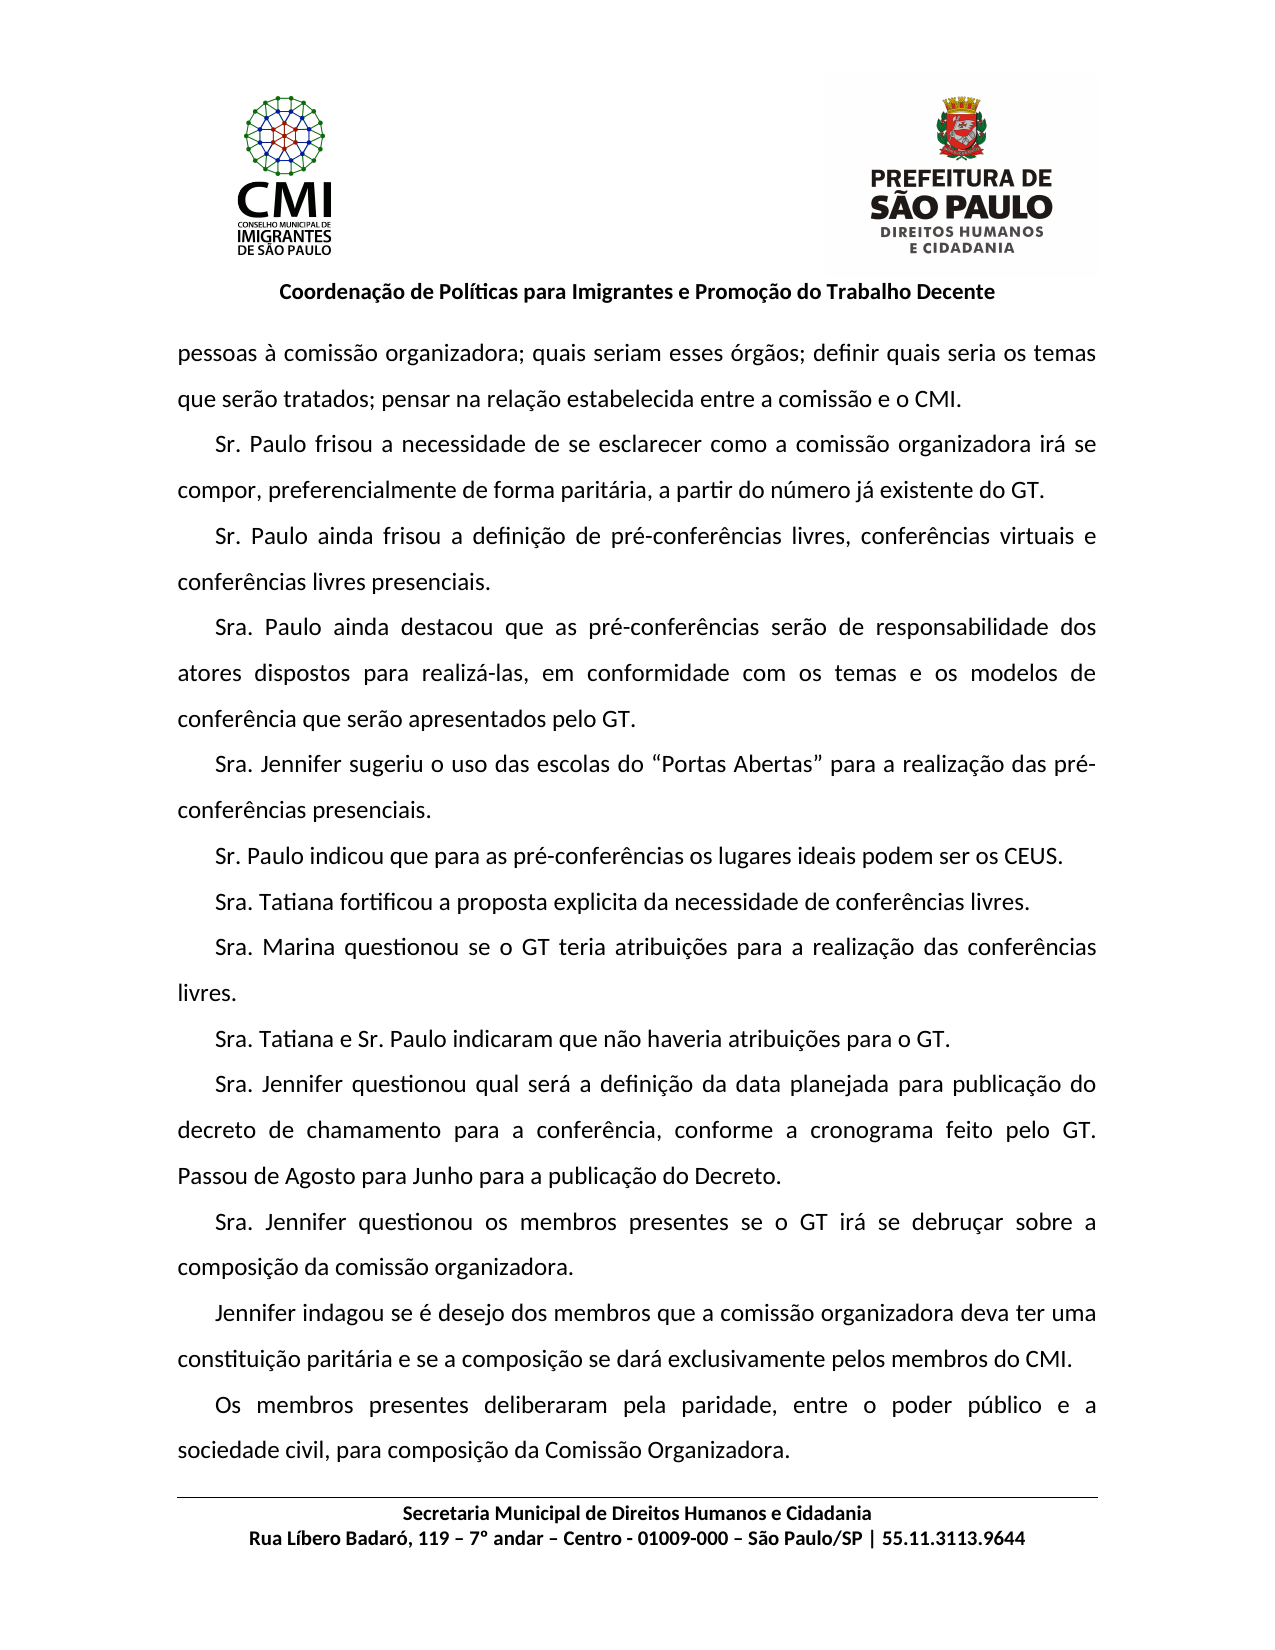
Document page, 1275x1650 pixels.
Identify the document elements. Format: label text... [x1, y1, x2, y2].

text Sr. Paulo frisou a necessidade de se esclarecer como a comissão organizadora irá se compor, preferencialmente de forma paritária, a partir do número já existente do GT. [177, 428, 1098, 505]
picture [197, 87, 372, 262]
text Sr. Paulo ainda frisou a definição de pré-conferências livres, conferências virtuais e conferências livres presenciais. [177, 520, 1098, 596]
picture [825, 73, 1098, 277]
text Sra. Paulo ainda destacou que as pré-conferências serão de responsabilidade dos atores dispostos para realizá-las, em conformidade com os temas e os modelos de conferência que serão apresentados pelo GT. [177, 611, 1098, 733]
text Sra. Tatiana fortificou a proposta explicita da necessidade de conferências livres. [177, 886, 1098, 916]
text Sra. Jennifer sugeriu o uso das escolas do “Portas Abertas” para a realização das pré-conferências presenciais. [177, 748, 1098, 825]
text Sra. Marina questionou se o GT teria atribuições para a realização das conferências livres. [177, 931, 1098, 1008]
text Sra. Jennifer questionou os membros presentes se o GT irá se debruçar sobre a composição da comissão organizadora. [177, 1206, 1098, 1282]
text Sra. Tatiana e Sr. Paulo indicaram que não haveria atribuições para o GT. [177, 1023, 1098, 1053]
text Jennifer indagou se é desejo dos membros que a comissão organizadora deva ter uma constituição paritária e se a composição se dará exclusivamente pelos membros do CMI. [177, 1297, 1098, 1373]
text Os membros presentes deliberaram pela paridade, entre o poder público e a sociedade civil, para composição da Comissão Organizadora. [177, 1389, 1098, 1465]
text pessoas à comissão organizadora; quais seriam esses órgãos; definir quais seria os temas que serão tratados; pensar na relação estabelecida entre a comissão e o CMI. [177, 337, 1098, 413]
text Sr. Paulo indicou que para as pré-conferências os lugares ideais podem ser os CEUS. [177, 840, 1098, 871]
text Sra. Jennifer questionou qual será a definição da data planejada para publicação do decreto de chamamento para a conferência, conforme a cronograma feito pelo GT. Passou de Agosto para Junho para a publicação do Decreto. [177, 1069, 1098, 1191]
